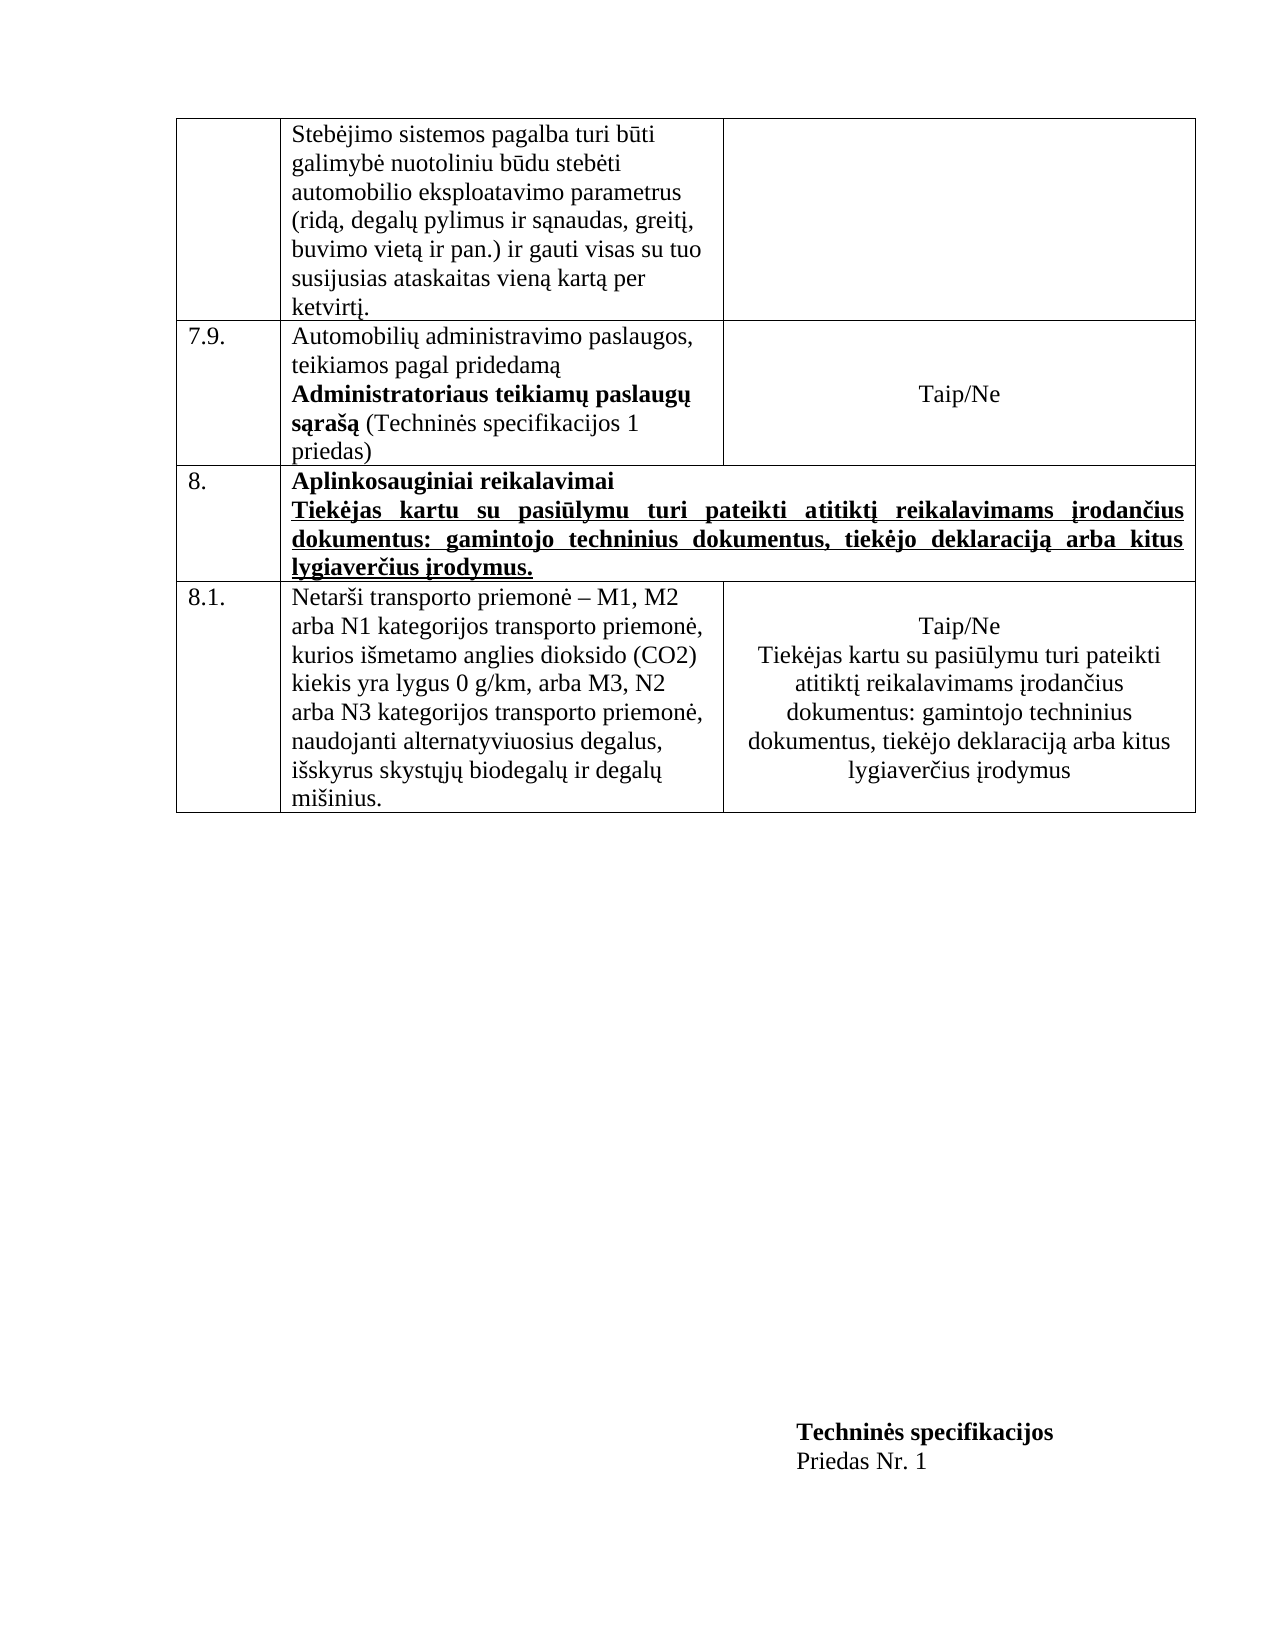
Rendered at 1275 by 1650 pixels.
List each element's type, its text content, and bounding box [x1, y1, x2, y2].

table_cell 8.1. [177, 582, 280, 812]
table_cell Automobilių administravimo paslaugos, teikiamos pagal pridedamą Administratoriaus teikiamų paslaugų sąrašą (Techninės specifikacijos 1 priedas) [281, 321, 723, 465]
table_cell [724, 119, 1195, 320]
table_cell Aplinkosauginiai reikalavimai Tiekėjas kartu su pasiūlymu turi pateikti atitiktį reikalavimams įrodančius dokumentus: gamintojo techninius dokumentus, tiekėjo deklaraciją arba kitus lygiaverčius įrodymus. [281, 466, 1195, 581]
table_cell Taip/Ne [724, 321, 1195, 465]
table_cell Taip/Ne Tiekėjas kartu su pasiūlymu turi pateikti atitiktį reikalavimams įrodančius dokumentus: gamintojo techninius dokumentus, tiekėjo deklaraciją arba kitus lygiaverčius įrodymus [724, 582, 1195, 812]
text Techninės specifikacijos [177, 1417, 1181, 1446]
table_cell Netarši transporto priemonė – M1, M2 arba N1 kategorijos transporto priemonė, kurios išmetamo anglies dioksido (CO2) kiekis yra lygus 0 g/km, arba M3, N2 arba N3 kategorijos transporto priemonė, naudojanti alternatyviuosius degalus, išskyrus skystųjų biodegalų ir degalų mišinius. [281, 582, 723, 812]
table_cell Stebėjimo sistemos pagalba turi būti galimybė nuotoliniu būdu stebėti automobilio eksploatavimo parametrus (ridą, degalų pylimus ir sąnaudas, greitį, buvimo vietą ir pan.) ir gauti visas su tuo susijusias ataskaitas vieną kartą per ketvirtį. [281, 119, 723, 320]
table_cell [177, 119, 280, 320]
text Priedas Nr. 1 [177, 1446, 1181, 1474]
table_cell 7.9. [177, 321, 280, 465]
table_cell 8. [177, 466, 280, 581]
